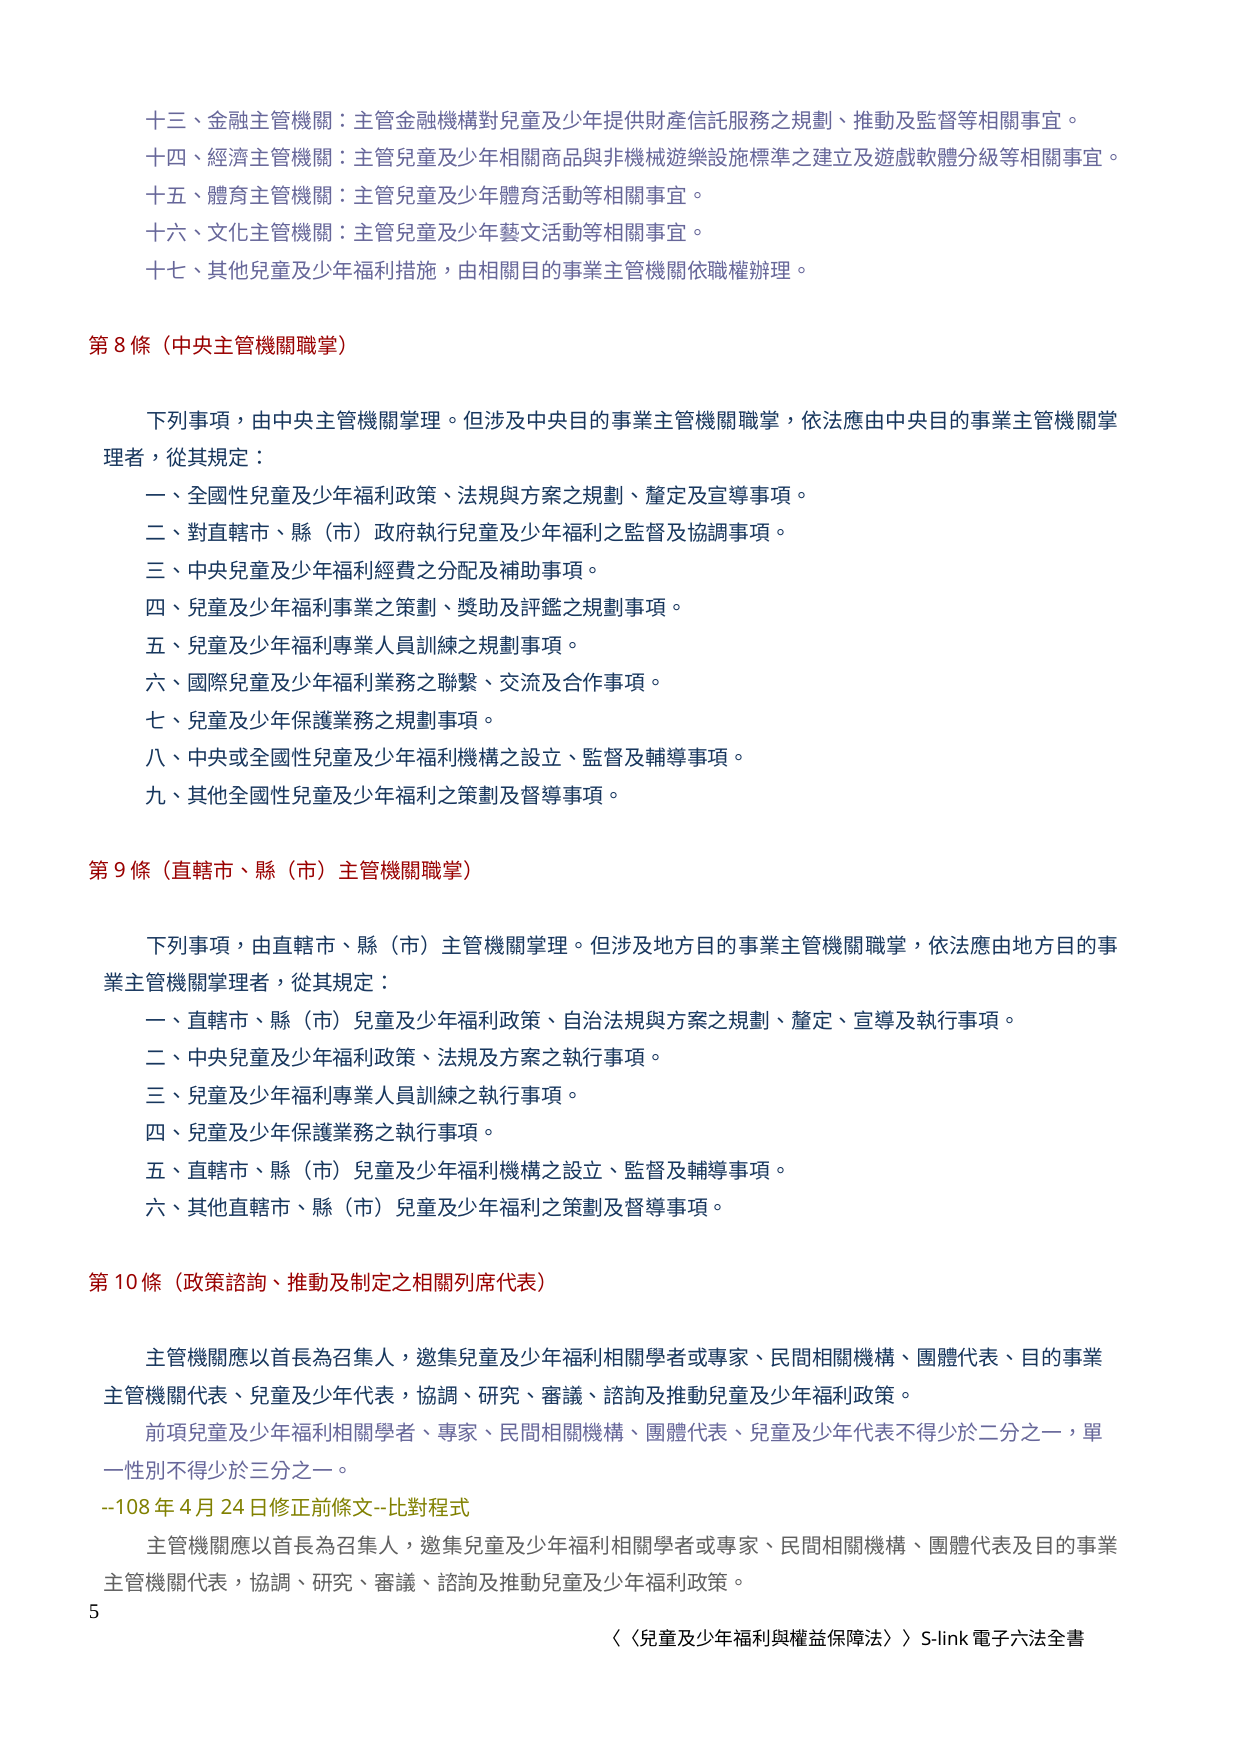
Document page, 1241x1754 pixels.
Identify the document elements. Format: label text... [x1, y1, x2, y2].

text 五、直轄市、縣（市）兒童及少年福利機構之設立、監督及輔導事項。 [103, 1144, 1122, 1181]
text 下列事項，由直轄市、縣（市）主管機關掌理。但涉及地方目的事業主管機關職掌，依法應由地方目的事業主管機關掌理者，從其規定： [103, 919, 1122, 994]
text 主管機關應以首長為召集人，邀集兒童及少年福利相關學者或專家、民間相關機構、團體代表及目的事業主管機關代表，協調、研究、審議、諮詢及推動兒童及少年福利政策。 [103, 1519, 1122, 1594]
subtitle 第9條（直轄市、縣（市）主管機關職掌） [89, 844, 1122, 881]
text 二、對直轄市、縣（市）政府執行兒童及少年福利之監督及協調事項。 [103, 506, 1122, 544]
text 十三、金融主管機關：主管金融機構對兒童及少年提供財產信託服務之規劃、推動及監督等相關事宜。 [103, 94, 1122, 131]
text 四、兒童及少年福利事業之策劃、獎助及評鑑之規劃事項。 [103, 581, 1122, 619]
text 主管機關應以首長為召集人，邀集兒童及少年福利相關學者或專家、民間相關機構、團體代表、目的事業主管機關代表、兒童及少年代表，協調、研究、審議、諮詢及推動兒童及少年福利政策。 [103, 1331, 1122, 1406]
text 五、兒童及少年福利專業人員訓練之規劃事項。 [103, 619, 1122, 656]
subtitle 第8條（中央主管機關職掌） [89, 319, 1122, 356]
text 十七、其他兒童及少年福利措施，由相關目的事業主管機關依職權辦理。∴ [103, 244, 1122, 281]
text 十四、經濟主管機關：主管兒童及少年相關商品與非機械遊樂設施標準之建立及遊戲軟體分級等相關事宜。 [103, 131, 1122, 169]
text 一、直轄市、縣（市）兒童及少年福利政策、自治法規與方案之規劃、釐定、宣導及執行事項。 [103, 994, 1122, 1031]
text 三、中央兒童及少年福利經費之分配及補助事項。 [103, 544, 1122, 581]
text 七、兒童及少年保護業務之規劃事項。 [103, 694, 1122, 731]
text 八、中央或全國性兒童及少年福利機構之設立、監督及輔導事項。 [103, 731, 1122, 769]
text 六、國際兒童及少年福利業務之聯繫、交流及合作事項。 [103, 656, 1122, 694]
subtitle 第10條（政策諮詢、推動及制定之相關列席代表）∵ [89, 1256, 1122, 1294]
text 九、其他全國性兒童及少年福利之策劃及督導事項。 [103, 769, 1122, 806]
text 三、兒童及少年福利專業人員訓練之執行事項。 [103, 1069, 1122, 1106]
text 六、其他直轄市、縣（市）兒童及少年福利之策劃及督導事項。 [103, 1181, 1122, 1219]
text 一、全國性兒童及少年福利政策、法規與方案之規劃、釐定及宣導事項。 [103, 469, 1122, 506]
text 四、兒童及少年保護業務之執行事項。 [103, 1106, 1122, 1144]
text 二、中央兒童及少年福利政策、法規及方案之執行事項。 [103, 1031, 1122, 1069]
text 十五、體育主管機關：主管兒童及少年體育活動等相關事宜。 [103, 169, 1122, 206]
text 十六、文化主管機關：主管兒童及少年藝文活動等相關事宜。 [103, 206, 1122, 244]
text 下列事項，由中央主管機關掌理。但涉及中央目的事業主管機關職掌，依法應由中央目的事業主管機關掌理者，從其規定： [103, 394, 1122, 469]
text 前項兒童及少年福利相關學者、專家、民間相關機構、團體代表、兒童及少年代表不得少於二分之一，單一性別不得少於三分之一。 [103, 1406, 1122, 1481]
subtitle --108年4月24日修正前條文--比對程式 [101, 1481, 1122, 1519]
